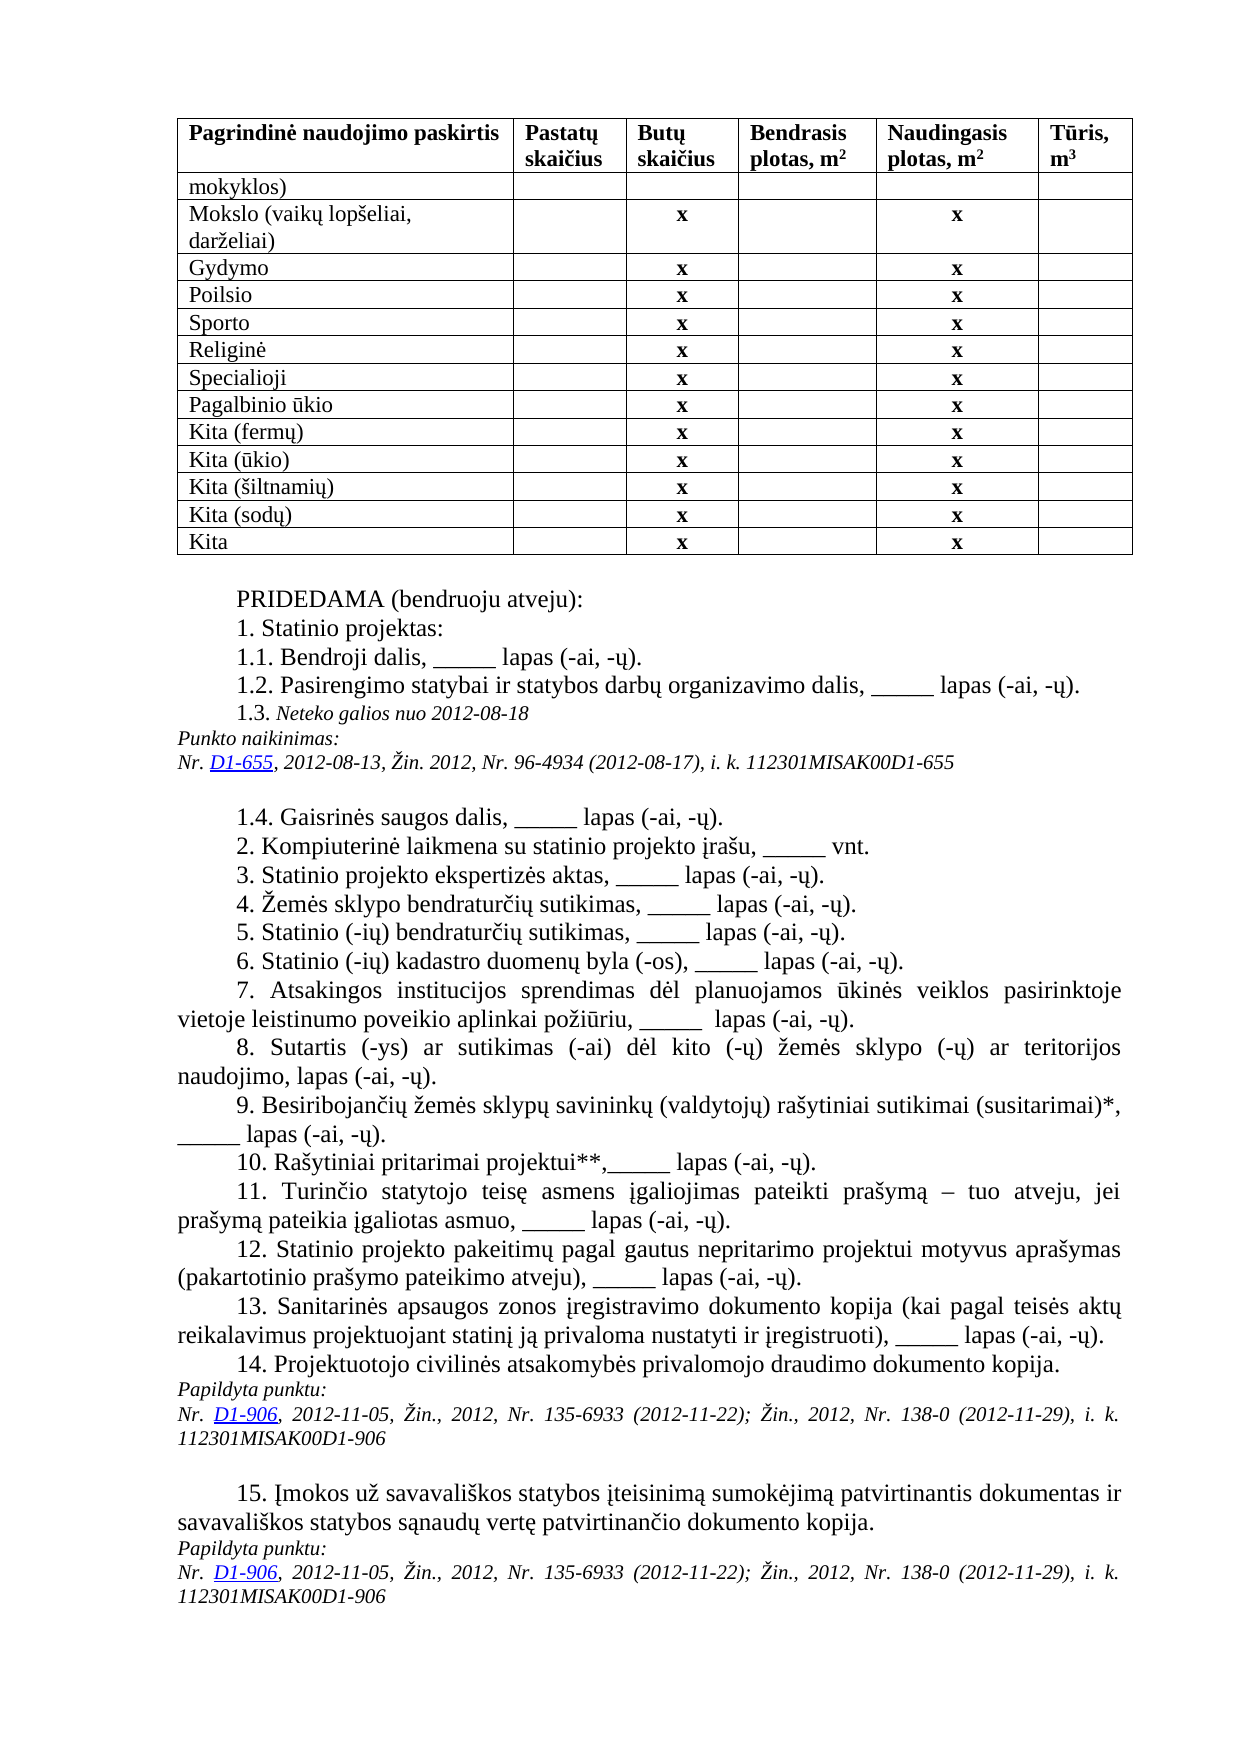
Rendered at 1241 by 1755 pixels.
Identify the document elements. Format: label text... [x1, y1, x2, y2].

text 14. Projektuotojo civilinės atsakomybės privalomojo draudimo dokumento kopija. [177, 1349, 1122, 1377]
text 1.3. Neteko galios nuo 2012-08-18 [177, 699, 1122, 726]
table_cell x [877, 446, 1038, 472]
table_cell [1039, 254, 1132, 280]
table_header Tūris, m3 [1039, 119, 1132, 172]
table_cell x [627, 281, 738, 308]
table_cell [739, 501, 876, 527]
text 6. Statinio (-ių) kadastro duomenų byla (-os), _____ lapas (-ai, -ų). [177, 946, 1122, 975]
text 1.1. Bendroji dalis, _____ lapas (-ai, -ų). [177, 642, 1122, 670]
table_cell x [627, 364, 738, 390]
table_cell [739, 281, 876, 308]
table_cell x [627, 419, 738, 445]
text 13. Sanitarinės apsaugos zonos įregistravimo dokumento kopija (kai pagal teisės aktų reikalavimus projektuojant statinį ją privaloma nustatyti ir įregistruoti), _____ lapas (-ai, -ų). [177, 1291, 1122, 1349]
text 9. Besiribojančių žemės sklypų savininkų (valdytojų) rašytiniai sutikimai (susitarimai)*, _____ lapas (-ai, -ų). [177, 1090, 1122, 1147]
table_header Naudingasis plotas, m2 [877, 119, 1038, 172]
table_cell [1039, 501, 1132, 527]
table_header Butų skaičius [627, 119, 738, 172]
table_cell [514, 173, 626, 199]
table_cell x [877, 528, 1038, 554]
text Nr. D1-655, 2012-08-13, Žin. 2012, Nr. 96-4934 (2012-08-17), i. k. 112301MISAK00D1-655 [177, 749, 1122, 774]
table_cell mokyklos) [178, 173, 513, 199]
table_cell [514, 364, 626, 390]
table_cell Poilsio [178, 281, 513, 308]
table_cell [739, 419, 876, 445]
table_cell x [877, 419, 1038, 445]
table_cell x [627, 200, 738, 253]
table_cell [1039, 200, 1132, 253]
table_cell [1039, 446, 1132, 472]
table_cell [739, 254, 876, 280]
table_cell [1039, 528, 1132, 554]
table_cell Religinė [178, 336, 513, 363]
table_cell [514, 254, 626, 280]
table_cell x [877, 391, 1038, 417]
text Punkto naikinimas: [177, 726, 1122, 749]
table_cell [1039, 336, 1132, 363]
table_cell x [627, 501, 738, 527]
text Nr. D1-906, 2012-11-05, Žin., 2012, Nr. 135-6933 (2012-11-22); Žin., 2012, Nr. 138-0 (2012-11-29), i. k. 112301MISAK00D1-906 [177, 1560, 1122, 1608]
text 7. Atsakingos institucijos sprendimas dėl planuojamos ūkinės veiklos pasirinktoje vietoje leistinumo poveikio aplinkai požiūriu, _____ lapas (-ai, -ų). [177, 975, 1122, 1032]
text 1.2. Pasirengimo statybai ir statybos darbų organizavimo dalis, _____ lapas (-ai, -ų). [177, 670, 1122, 699]
table_cell Kita (šiltnamių) [178, 473, 513, 499]
table_cell Kita [178, 528, 513, 554]
table_cell [1039, 364, 1132, 390]
table_cell [1039, 473, 1132, 499]
table_cell Kita (fermų) [178, 419, 513, 445]
table_cell Mokslo (vaikų lopšeliai, darželiai) [178, 200, 513, 253]
table_cell x [627, 336, 738, 363]
table_header Bendrasis plotas, m2 [739, 119, 876, 172]
table_cell x [877, 200, 1038, 253]
table_header Pastatų skaičius [514, 119, 626, 172]
table_cell [739, 336, 876, 363]
table_cell [739, 364, 876, 390]
text 8. Sutartis (-ys) ar sutikimas (-ai) dėl kito (-ų) žemės sklypo (-ų) ar teritorijos naudojimo, lapas (-ai, -ų). [177, 1032, 1122, 1090]
text 10. Rašytiniai pritarimai projektui**,_____ lapas (-ai, -ų). [177, 1147, 1122, 1176]
text 12. Statinio projekto pakeitimų pagal gautus nepritarimo projektui motyvus aprašymas (pakartotinio prašymo pateikimo atveju), _____ lapas (-ai, -ų). [177, 1234, 1122, 1291]
text 11. Turinčio statytojo teisę asmens įgaliojimas pateikti prašymą – tuo atveju, jei prašymą pateikia įgaliotas asmuo, _____ lapas (-ai, -ų). [177, 1176, 1122, 1234]
table_cell [739, 391, 876, 417]
table_cell Sporto [178, 309, 513, 335]
table_cell [739, 528, 876, 554]
text PRIDEDAMA (bendruoju atveju): [177, 584, 1122, 613]
table_cell [514, 281, 626, 308]
table_cell x [627, 391, 738, 417]
table_cell [514, 446, 626, 472]
text Nr. D1-906, 2012-11-05, Žin., 2012, Nr. 135-6933 (2012-11-22); Žin., 2012, Nr. 138-0 (2012-11-29), i. k. 112301MISAK00D1-906 [177, 1401, 1122, 1449]
table_header Pagrindinė naudojimo paskirtis [178, 119, 513, 172]
table_cell x [627, 446, 738, 472]
table_cell [877, 173, 1038, 199]
table_cell [514, 336, 626, 363]
table_cell x [877, 501, 1038, 527]
table_cell [514, 501, 626, 527]
table_cell x [627, 254, 738, 280]
text 4. Žemės sklypo bendraturčių sutikimas, _____ lapas (-ai, -ų). [177, 889, 1122, 917]
text 1.4. Gaisrinės saugos dalis, _____ lapas (-ai, -ų). [177, 802, 1122, 831]
table_cell x [627, 528, 738, 554]
text 1. Statinio projektas: [177, 613, 1122, 642]
table_cell [514, 391, 626, 417]
table_cell x [877, 336, 1038, 363]
text 5. Statinio (-ių) bendraturčių sutikimas, _____ lapas (-ai, -ų). [177, 917, 1122, 946]
table_cell [739, 200, 876, 253]
table_cell Gydymo [178, 254, 513, 280]
table_cell [514, 309, 626, 335]
table_cell [1039, 419, 1132, 445]
table_cell [1039, 281, 1132, 308]
table_cell x [877, 254, 1038, 280]
table_cell [1039, 173, 1132, 199]
text Papildyta punktu: [177, 1377, 1122, 1401]
table_cell [514, 528, 626, 554]
table_cell x [877, 281, 1038, 308]
table_cell [627, 173, 738, 199]
table_cell [739, 473, 876, 499]
table_cell x [627, 473, 738, 499]
table_cell Specialioji [178, 364, 513, 390]
table_cell x [627, 309, 738, 335]
table_cell x [877, 309, 1038, 335]
table_cell [514, 419, 626, 445]
table_cell [1039, 309, 1132, 335]
text Papildyta punktu: [177, 1536, 1122, 1560]
table_cell [739, 446, 876, 472]
table_cell [1039, 391, 1132, 417]
table_cell [514, 473, 626, 499]
text 3. Statinio projekto ekspertizės aktas, _____ lapas (-ai, -ų). [177, 860, 1122, 889]
table_cell Kita (sodų) [178, 501, 513, 527]
text 15. Įmokos už savavališkos statybos įteisinimą sumokėjimą patvirtinantis dokumentas ir savavališkos statybos sąnaudų vertę patvirtinančio dokumento kopija. [177, 1478, 1122, 1536]
table_cell [739, 309, 876, 335]
text 2. Kompiuterinė laikmena su statinio projekto įrašu, _____ vnt. [177, 831, 1122, 860]
table_cell Pagalbinio ūkio [178, 391, 513, 417]
table_cell Kita (ūkio) [178, 446, 513, 472]
table_cell [514, 200, 626, 253]
table_cell [739, 173, 876, 199]
table_cell x [877, 364, 1038, 390]
table_cell x [877, 473, 1038, 499]
